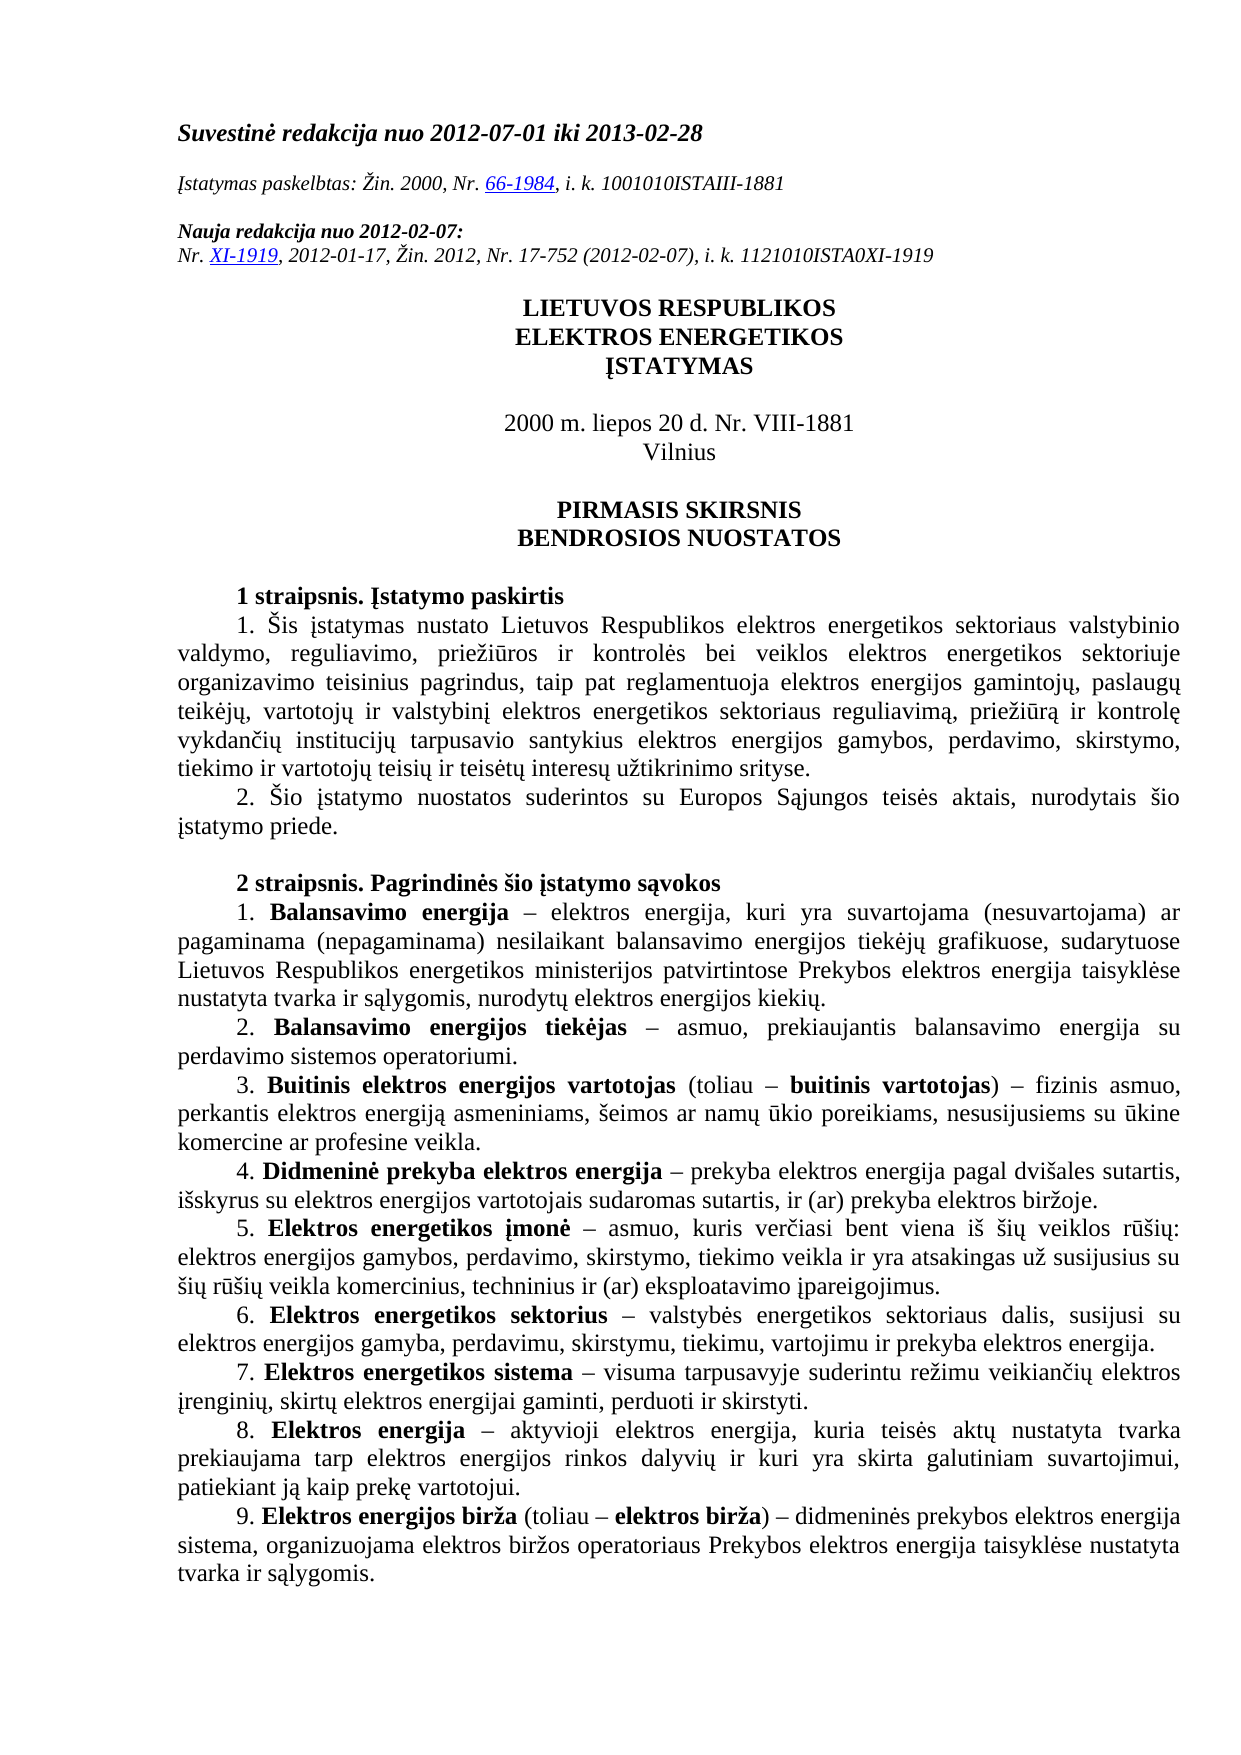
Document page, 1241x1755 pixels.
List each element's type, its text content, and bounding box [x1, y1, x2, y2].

text 7. Elektros energetikos sistema – visuma tarpusavyje suderintu režimu veikiančių elektros įrenginių, skirtų elektros energijai gaminti, perduoti ir skirstyti. [177, 1357, 1181, 1415]
text 4. Didmeninė prekyba elektros energija – prekyba elektros energija pagal dvišales sutartis, išskyrus su elektros energijos vartotojais sudaromas sutartis, ir (ar) prekyba elektros biržoje. [177, 1156, 1181, 1213]
text 5. Elektros energetikos įmonė – asmuo, kuris verčiasi bent viena iš šių veiklos rūšių: elektros energijos gamybos, perdavimo, skirstymo, tiekimo veikla ir yra atsakingas už susijusius su šių rūšių veikla komercinius, techninius ir (ar) eksploatavimo įpareigojimus. [177, 1213, 1181, 1300]
text PIRMASIS SKIRSNIS [177, 495, 1181, 523]
text 2000 m. liepos 20 d. Nr. VIII-1881 [177, 408, 1181, 437]
text 9. Elektros energijos birža (toliau – elektros birža) – didmeninės prekybos elektros energija sistema, organizuojama elektros biržos operatoriaus Prekybos elektros energija taisyklėse nustatyta tvarka ir sąlygomis. [177, 1501, 1181, 1587]
text 8. Elektros energija – aktyvioji elektros energija, kuria teisės aktų nustatyta tvarka prekiaujama tarp elektros energijos rinkos dalyvių ir kuri yra skirta galutiniam suvartojimui, patiekiant ją kaip prekę vartotojui. [177, 1415, 1181, 1501]
text Vilnius [177, 437, 1181, 466]
text Įstatymas paskelbtas: Žin. 2000, Nr. 66-1984, i. k. 1001010ISTAIII-1881 [177, 171, 1181, 195]
text 1. Balansavimo energija – elektros energija, kuri yra suvartojama (nesuvartojama) ar pagaminama (nepagaminama) nesilaikant balansavimo energijos tiekėjų grafikuose, sudarytuose Lietuvos Respublikos energetikos ministerijos patvirtintose Prekybos elektros energija taisyklėse nustatyta tvarka ir sąlygomis, nurodytų elektros energijos kiekių. [177, 897, 1181, 1012]
text 6. Elektros energetikos sektorius – valstybės energetikos sektoriaus dalis, susijusi su elektros energijos gamyba, perdavimu, skirstymu, tiekimu, vartojimu ir prekyba elektros energija. [177, 1300, 1181, 1357]
text ĮSTATYMAS [177, 351, 1181, 380]
text 2. Šio įstatymo nuostatos suderintos su Europos Sąjungos teisės aktais, nurodytais šio įstatymo priede. [177, 782, 1181, 840]
text BENDROSIOS NUOSTATOS [177, 523, 1181, 552]
text 2 straipsnis. Pagrindinės šio įstatymo sąvokos [177, 868, 1181, 897]
text 3. Buitinis elektros energijos vartotojas (toliau – buitinis vartotojas) – fizinis asmuo, perkantis elektros energiją asmeniniams, šeimos ar namų ūkio poreikiams, nesusijusiems su ūkine komercine ar profesine veikla. [177, 1070, 1181, 1156]
text Nr. XI-1919, 2012-01-17, Žin. 2012, Nr. 17-752 (2012-02-07), i. k. 1121010ISTA0XI-1919 [177, 243, 1181, 267]
text Nauja redakcija nuo 2012-02-07: [177, 219, 1181, 243]
text 2. Balansavimo energijos tiekėjas – asmuo, prekiaujantis balansavimo energija su perdavimo sistemos operatoriumi. [177, 1012, 1181, 1070]
text LIETUVOS RESPUBLIKOS ELEKTROS ENERGETIKOS [177, 293, 1181, 351]
text 1 straipsnis. Įstatymo paskirtis [177, 581, 1181, 610]
text 1. Šis įstatymas nustato Lietuvos Respublikos elektros energetikos sektoriaus valstybinio valdymo, reguliavimo, priežiūros ir kontrolės bei veiklos elektros energetikos sektoriuje organizavimo teisinius pagrindus, taip pat reglamentuoja elektros energijos gamintojų, paslaugų teikėjų, vartotojų ir valstybinį elektros energetikos sektoriaus reguliavimą, priežiūrą ir kontrolę vykdančių institucijų tarpusavio santykius elektros energijos gamybos, perdavimo, skirstymo, tiekimo ir vartotojų teisių ir teisėtų interesų užtikrinimo srityse. [177, 610, 1181, 782]
text Suvestinė redakcija nuo 2012-07-01 iki 2013-02-28 [177, 118, 1181, 147]
